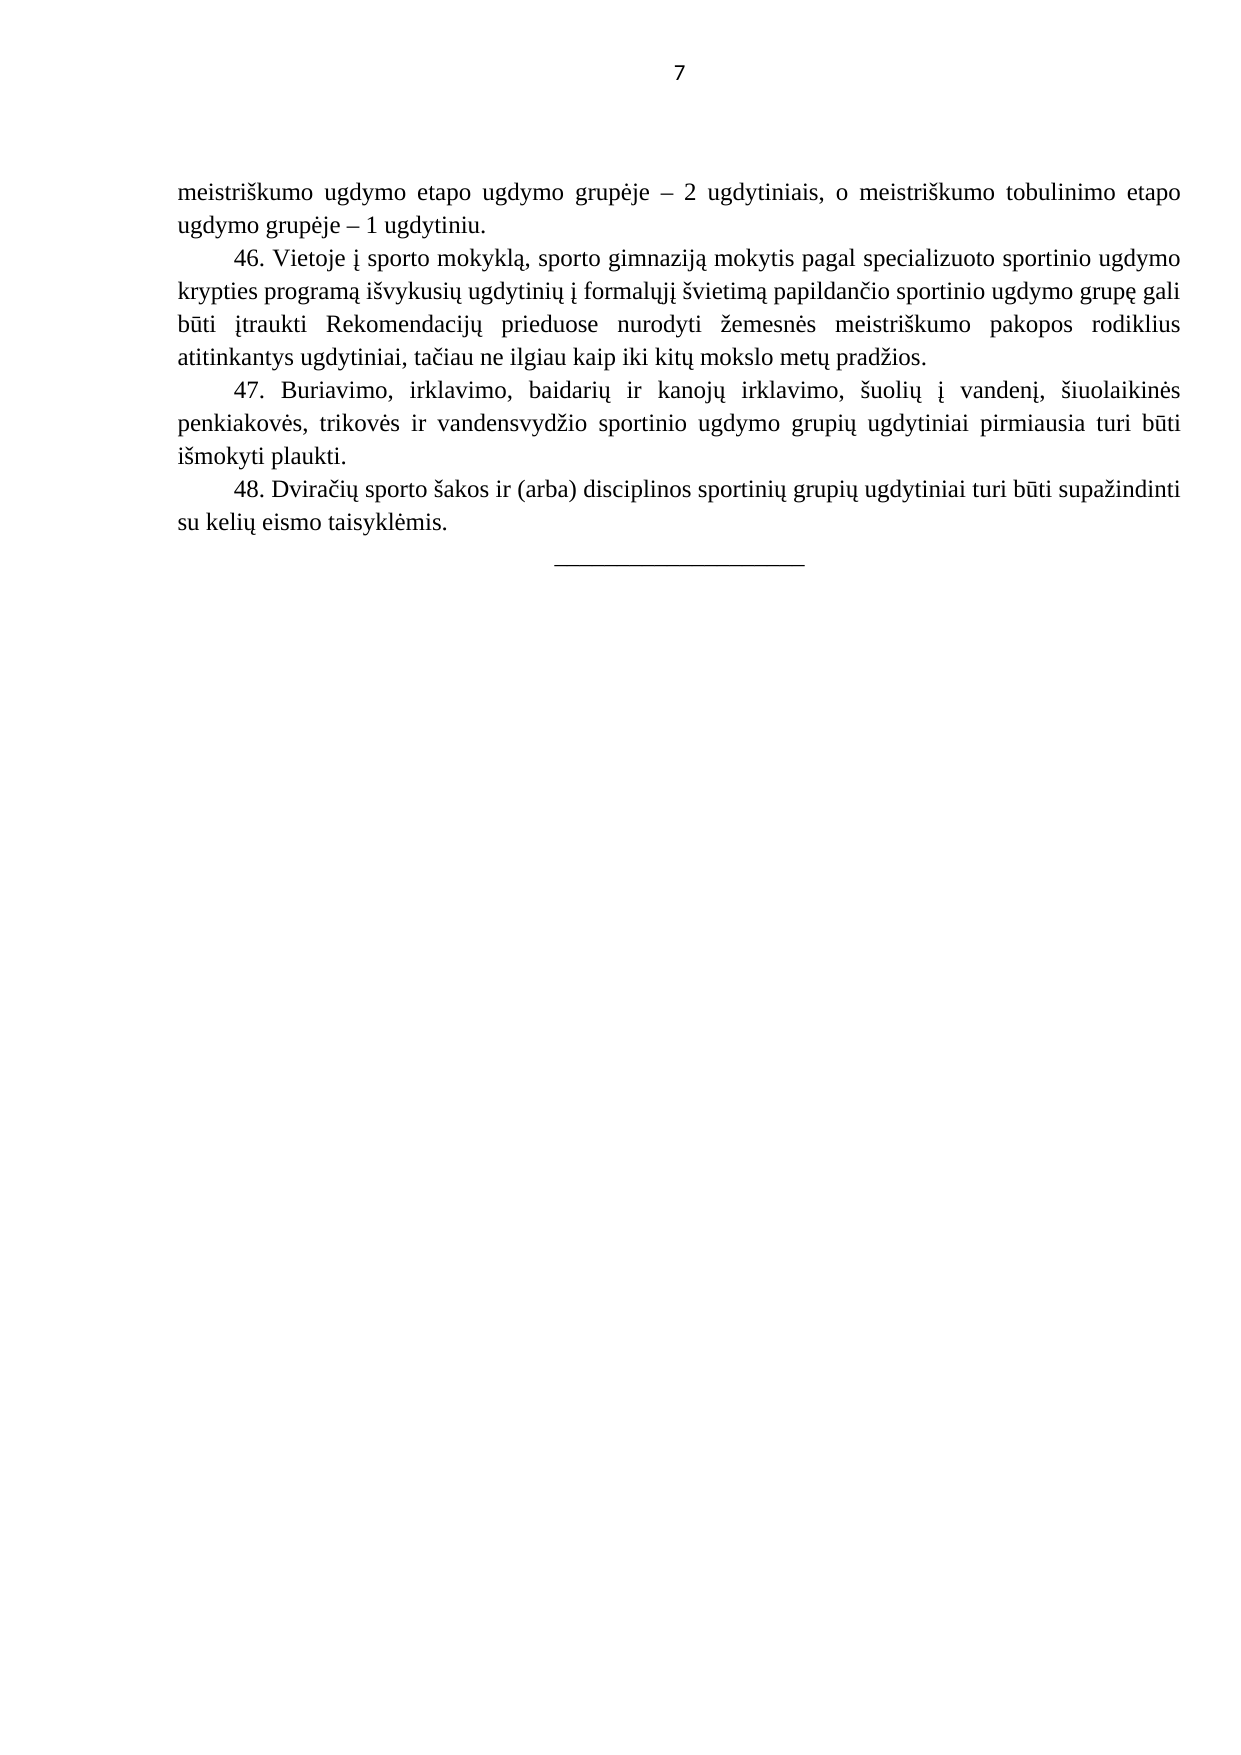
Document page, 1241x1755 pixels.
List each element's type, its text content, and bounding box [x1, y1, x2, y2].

text 46. Vietoje į sporto mokyklą, sporto gimnaziją mokytis pagal specializuoto sportinio ugdymo krypties programą išvykusių ugdytinių į formalųjį švietimą papildančio sportinio ugdymo grupę gali būti įtraukti Rekomendacijų prieduose nurodyti žemesnės meistriškumo pakopos rodiklius atitinkantys ugdytiniai, tačiau ne ilgiau kaip iki kitų mokslo metų pradžios. [177, 243, 1181, 371]
text meistriškumo ugdymo etapo ugdymo grupėje – 2 ugdytiniais, o meistriškumo tobulinimo etapo ugdymo grupėje – 1 ugdytiniu. [177, 177, 1181, 239]
text ____________________ [177, 540, 1181, 569]
text 47. Buriavimo, irklavimo, baidarių ir kanojų irklavimo, šuolių į vandenį, šiuolaikinės penkiakovės, trikovės ir vandensvydžio sportinio ugdymo grupių ugdytiniai pirmiausia turi būti išmokyti plaukti. [177, 375, 1181, 470]
text 48. Dviračių sporto šakos ir (arba) disciplinos sportinių grupių ugdytiniai turi būti supažindinti su kelių eismo taisyklėmis. [177, 474, 1181, 536]
